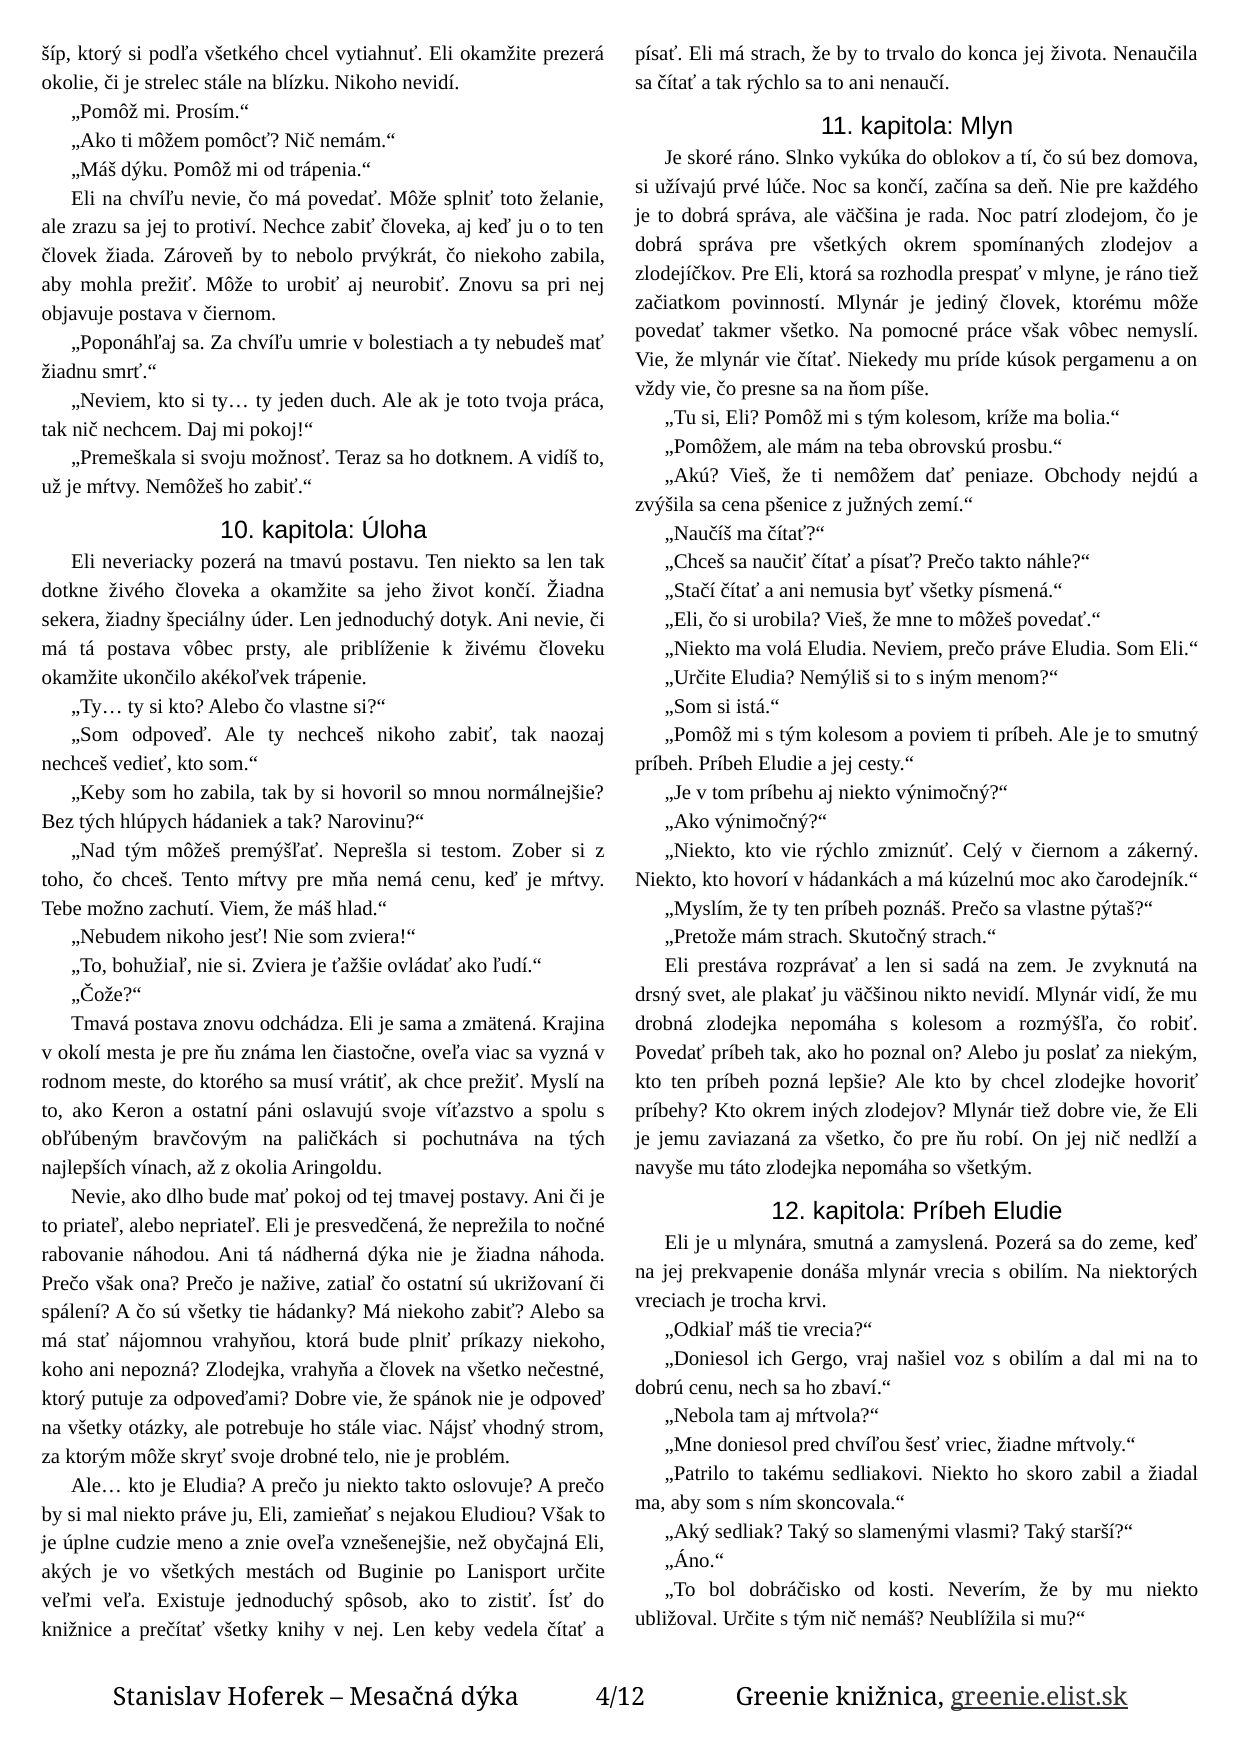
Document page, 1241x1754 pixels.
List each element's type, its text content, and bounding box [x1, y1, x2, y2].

text „Máš dýku. Pomôž mi od trápenia.“ [41, 157, 605, 181]
text „Poponáhľaj sa. Za chvíľu umrie v bolestiach a ty nebudeš mať žiadnu smrť.“ [41, 330, 605, 383]
text „To bol dobráčisko od kosti. Neverím, že by mu niekto ubližoval. Určite s tým nič nemáš? Neublížila si mu?“ [635, 1577, 1199, 1629]
text „Je v tom príbehu aj niekto výnimočný?“ [635, 780, 1199, 804]
text „To, bohužiaľ, nie si. Zviera je ťažšie ovládať ako ľudí.“ [41, 953, 605, 977]
text „Nebudem nikoho jesť! Nie som zviera!“ [41, 924, 605, 948]
text „Pretože mám strach. Skutočný strach.“ [635, 924, 1199, 948]
text Nevie, ako dlho bude mať pokoj od tej tmavej postavy. Ani či je to priateľ, alebo nepriateľ. Eli je presvedčená, že neprežila to nočné rabovanie náhodou. Ani tá nádherná dýka nie je žiadna náhoda. Prečo však ona? Prečo je nažive, zatiaľ čo ostatní sú ukrižovaní či spálení? A čo sú všetky tie hádanky? Má niekoho zabiť? Alebo sa má stať nájomnou vrahyňou, ktorá bude plniť príkazy niekoho, koho ani nepozná? Zlodejka, vrahyňa a človek na všetko nečestné, ktorý putuje za odpoveďami? Dobre vie, že spánok nie je odpoveď na všetky otázky, ale potrebuje ho stále viac. Nájsť vhodný strom, za ktorým môže skryť svoje drobné telo, nie je problém. [41, 1184, 605, 1468]
text „Patrilo to takému sedliakovi. Niekto ho skoro zabil a žiadal ma, aby som s ním skoncovala.“ [635, 1461, 1199, 1514]
text „Som si istá.“ [635, 693, 1199, 718]
text „Chceš sa naučiť čítať a písať? Prečo takto náhle?“ [635, 549, 1199, 573]
text „Mne doniesol pred chvíľou šesť vriec, žiadne mŕtvoly.“ [635, 1432, 1199, 1456]
text šíp, ktorý si podľa všetkého chcel vytiahnuť. Eli okamžite prezerá okolie, či je strelec stále na blízku. Nikoho nevidí. [41, 41, 605, 94]
text „Odkiaľ máš tie vrecia?“ [635, 1317, 1199, 1341]
text Eli prestáva rozprávať a len si sadá na zem. Je zvyknutá na drsný svet, ale plakať ju väčšinou nikto nevidí. Mlynár vidí, že mu drobná zlodejka nepomáha s kolesom a rozmýšľa, čo robiť. Povedať príbeh tak, ako ho poznal on? Alebo ju poslať za niekým, kto ten príbeh pozná lepšie? Ale kto by chcel zlodejke hovoriť príbehy? Kto okrem iných zlodejov? Mlynár tiež dobre vie, že Eli je jemu zaviazaná za všetko, čo pre ňu robí. On jej nič nedlží a navyše mu táto zlodejka nepomáha so všetkým. [635, 953, 1199, 1179]
text Eli neveriacky pozerá na tmavú postavu. Ten niekto sa len tak dotkne živého človeka a okamžite sa jeho život končí. Žiadna sekera, žiadny špeciálny úder. Len jednoduchý dotyk. Ani nevie, či má tá postava vôbec prsty, ale priblíženie k živému človeku okamžite ukončilo akékoľvek trápenie. [41, 549, 605, 689]
text „Ako ti môžem pomôcť? Nič nemám.“ [41, 128, 605, 152]
text Tmavá postava znovu odchádza. Eli je sama a zmätená. Krajina v okolí mesta je pre ňu známa len čiastočne, oveľa viac sa vyzná v rodnom meste, do ktorého sa musí vrátiť, ak chce prežiť. Myslí na to, ako Keron a ostatní páni oslavujú svoje víťazstvo a spolu s obľúbeným bravčovým na paličkách si pochutnáva na tých najlepších vínach, až z okolia Aringoldu. [41, 1011, 605, 1179]
text „Som odpoveď. Ale ty nechceš nikoho zabiť, tak naozaj nechceš vedieť, kto som.“ [41, 722, 605, 775]
text „Tu si, Eli? Pomôž mi s tým kolesom, kríže ma bolia.“ [635, 405, 1199, 429]
text „Premeškala si svoju možnosť. Teraz sa ho dotknem. A vidíš to, už je mŕtvy. Nemôžeš ho zabiť.“ [41, 445, 605, 498]
subtitle 10. kapitola: Úloha [41, 515, 605, 543]
text „Niekto, kto vie rýchlo zmiznúť. Celý v čiernom a zákerný. Niekto, kto hovorí v hádankách a má kúzelnú moc ako čarodejník.“ [635, 838, 1199, 891]
text „Keby som ho zabila, tak by si hovoril so mnou normálnejšie? Bez tých hlúpych hádaniek a tak? Narovinu?“ [41, 780, 605, 833]
text „Eli, čo si urobila? Vieš, že mne to môžeš povedať.“ [635, 607, 1199, 631]
text „Nebola tam aj mŕtvola?“ [635, 1403, 1199, 1427]
text „Myslím, že ty ten príbeh poznáš. Prečo sa vlastne pýtaš?“ [635, 896, 1199, 919]
text „Áno.“ [635, 1548, 1199, 1572]
subtitle 11. kapitola: Mlyn [635, 111, 1199, 139]
text „Neviem, kto si ty… ty jeden duch. Ale ak je toto tvoja práca, tak nič nechcem. Daj mi pokoj!“ [41, 388, 605, 441]
text „Pomôžem, ale mám na teba obrovskú prosbu.“ [635, 434, 1199, 458]
text „Naučíš ma čítať?“ [635, 520, 1199, 544]
text „Pomôž mi. Prosím.“ [41, 99, 605, 123]
text „Pomôž mi s tým kolesom a poviem ti príbeh. Ale je to smutný príbeh. Príbeh Eludie a jej cesty.“ [635, 722, 1199, 775]
text „Akú? Vieš, že ti nemôžem dať peniaze. Obchody nejdú a zvýšila sa cena pšenice z južných zemí.“ [635, 463, 1199, 516]
subtitle 12. kapitola: Príbeh Eludie [635, 1196, 1199, 1224]
text Eli na chvíľu nevie, čo má povedať. Môže splniť toto želanie, ale zrazu sa jej to protiví. Nechce zabiť človeka, aj keď ju o to ten človek žiada. Zároveň by to nebolo prvýkrát, čo niekoho zabila, aby mohla prežiť. Môže to urobiť aj neurobiť. Znovu sa pri nej objavuje postava v čiernom. [41, 186, 605, 325]
text „Doniesol ich Gergo, vraj našiel voz s obilím a dal mi na to dobrú cenu, nech sa ho zbaví.“ [635, 1346, 1199, 1399]
text „Ty… ty si kto? Alebo čo vlastne si?“ [41, 693, 605, 718]
text písať. Eli má strach, že by to trvalo do konca jej života. Nenaučila sa čítať a tak rýchlo sa to ani nenaučí. [635, 41, 1199, 94]
text „Čože?“ [41, 982, 605, 1006]
text „Určite Eludia? Nemýliš si to s iným menom?“ [635, 665, 1199, 689]
text „Ako výnimočný?“ [635, 809, 1199, 833]
text „Stačí čítať a ani nemusia byť všetky písmená.“ [635, 578, 1199, 602]
text „Aký sedliak? Taký so slamenými vlasmi? Taký starší?“ [635, 1519, 1199, 1543]
text „Nad tým môžeš premýšľať. Neprešla si testom. Zober si z toho, čo chceš. Tento mŕtvy pre mňa nemá cenu, keď je mŕtvy. Tebe možno zachutí. Viem, že máš hlad.“ [41, 838, 605, 919]
text „Niekto ma volá Eludia. Neviem, prečo práve Eludia. Som Eli.“ [635, 636, 1199, 660]
text Je skoré ráno. Slnko vykúka do oblokov a tí, čo sú bez domova, si užívajú prvé lúče. Noc sa končí, začína sa deň. Nie pre každého je to dobrá správa, ale väčšina je rada. Noc patrí zlodejom, čo je dobrá správa pre všetkých okrem spomínaných zlodejov a zlodejíčkov. Pre Eli, ktorá sa rozhodla prespať v mlyne, je ráno tiež začiatkom povinností. Mlynár je jediný človek, ktorému môže povedať takmer všetko. Na pomocné práce však vôbec nemyslí. Vie, že mlynár vie čítať. Niekedy mu príde kúsok pergamenu a on vždy vie, čo presne sa na ňom píše. [635, 145, 1199, 400]
text Ale… kto je Eludia? A prečo ju niekto takto oslovuje? A prečo by si mal niekto práve ju, Eli, zamieňať s nejakou Eludiou? Však to je úplne cudzie meno a znie oveľa vznešenejšie, než obyčajná Eli, akých je vo všetkých mestách od Buginie po Lanisport určite veľmi veľa. Existuje jednoduchý spôsob, ako to zistiť. Ísť do knižnice a prečítať všetky knihy v nej. Len keby vedela čítať a [41, 1473, 605, 1641]
text Eli je u mlynára, smutná a zamyslená. Pozerá sa do zeme, keď na jej prekvapenie donáša mlynár vrecia s obilím. Na niektorých vreciach je trocha krvi. [635, 1230, 1199, 1312]
